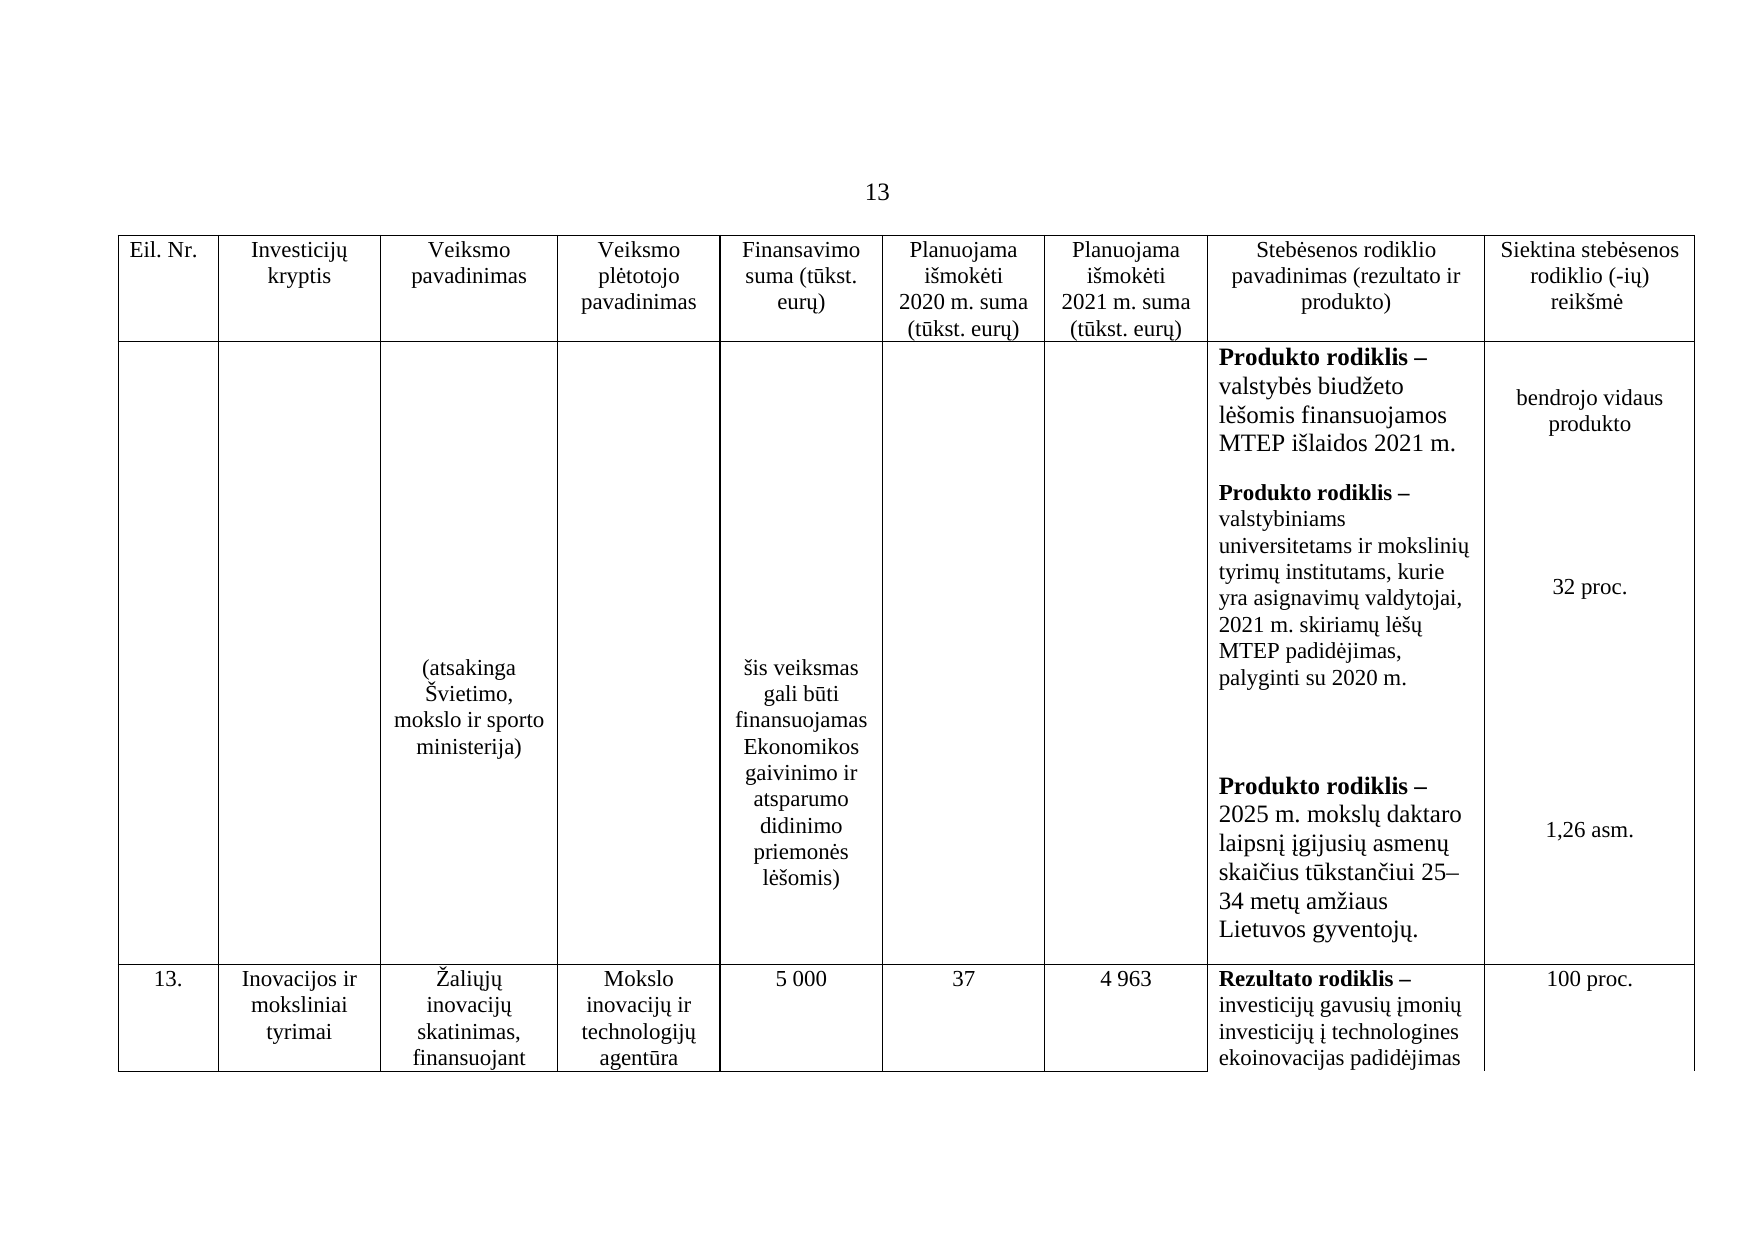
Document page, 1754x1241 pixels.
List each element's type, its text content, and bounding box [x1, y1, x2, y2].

table_header Investicijų kryptis [219, 236, 380, 341]
table_cell Mokslo inovacijų ir technologijų agentūra [558, 965, 719, 1071]
table_cell Žaliųjų inovacijų skatinimas, finansuojant [381, 965, 557, 1071]
table_header Stebėsenos rodiklio pavadinimas (rezultato ir produkto) [1208, 236, 1484, 341]
table_cell 13. [119, 965, 218, 1071]
table_cell Inovacijos ir moksliniai tyrimai [219, 965, 380, 1071]
table_cell 5 000 [721, 965, 882, 1071]
table_cell 4 963 [1045, 965, 1207, 1071]
table_cell [558, 342, 719, 964]
table_cell bendrojo vidaus produkto [1485, 342, 1694, 478]
table_cell (atsakinga Švietimo, mokslo ir sporto ministerija) [381, 342, 557, 964]
table_cell Produkto rodiklis – 2025 m. mokslų daktaro laipsnį įgijusių asmenų skaičius tūkstančiui 25–34 metų amžiaus Lietuvos gyventojų. [1208, 720, 1484, 964]
table_cell [883, 342, 1044, 964]
table_cell 1,26 asm. [1485, 720, 1694, 964]
table_cell 37 [883, 965, 1044, 1071]
table_cell Produkto rodiklis –valstybės biudžeto lėšomis finansuojamos MTEP išlaidos 2021 m. [1208, 342, 1484, 478]
table_header Planuojama išmokėti 2020 m. suma (tūkst. eurų) [883, 236, 1044, 341]
table_cell Produkto rodiklis –valstybiniams universitetams ir mokslinių tyrimų institutams, kurie yra asignavimų valdytojai, 2021 m. skiriamų lėšų MTEP padidėjimas, palyginti su 2020 m. [1208, 478, 1484, 720]
table_header Siektina stebėsenos rodiklio (-ių) reikšmė [1485, 236, 1694, 341]
table_cell [219, 342, 380, 964]
table_cell šis veiksmas gali būti finansuojamas Ekonomikos gaivinimo ir atsparumo didinimo priemonės lėšomis) [721, 342, 882, 964]
table_cell Rezultato rodiklis – investicijų gavusių įmonių investicijų į technologines ekoinovacijas padidėjimas [1208, 965, 1484, 1071]
table_cell [1045, 342, 1207, 964]
table_header Eil. Nr. [119, 236, 218, 341]
table_header Veiksmo plėtotojo pavadinimas [558, 236, 719, 341]
table_cell 32 proc. [1485, 478, 1694, 720]
table_header Veiksmo pavadinimas [381, 236, 557, 341]
table_header Finansavimo suma (tūkst. eurų) [721, 236, 882, 341]
table_header Planuojama išmokėti 2021 m. suma (tūkst. eurų) [1045, 236, 1207, 341]
table_cell [119, 342, 218, 964]
table_cell 100 proc. [1485, 965, 1694, 1071]
